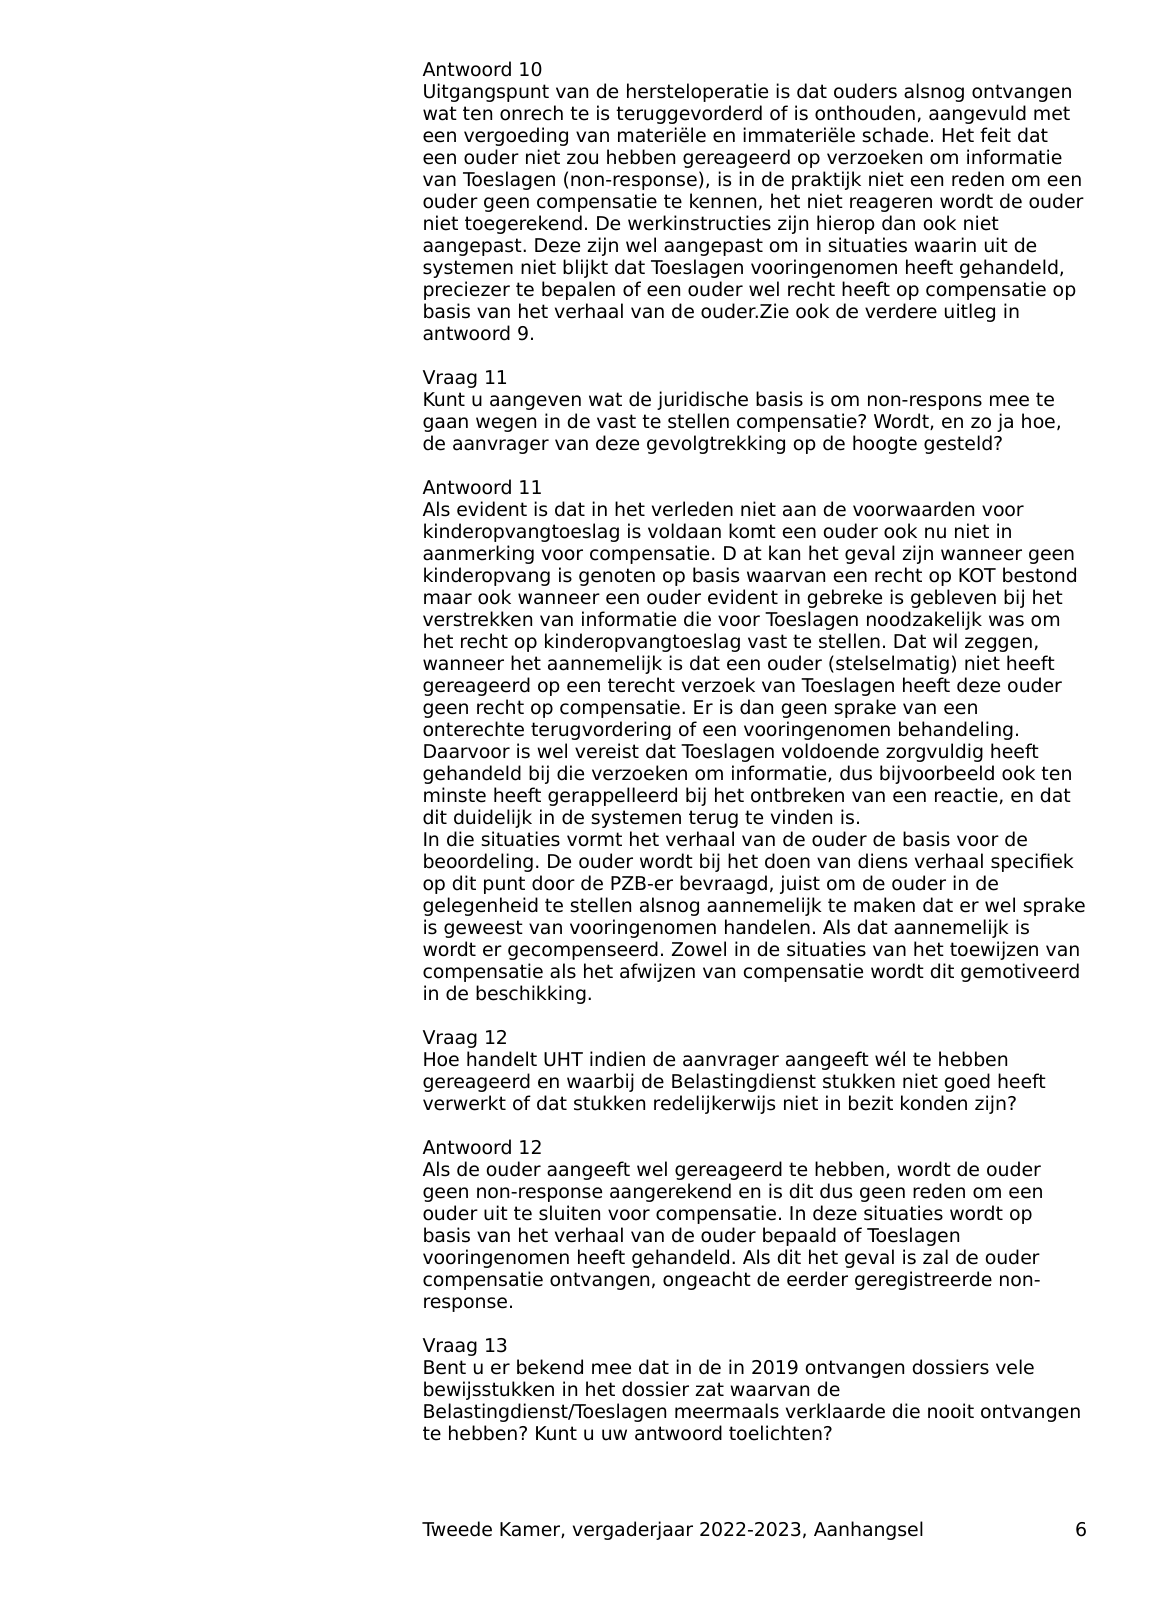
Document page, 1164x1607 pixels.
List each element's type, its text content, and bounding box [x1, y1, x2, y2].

text Hoe handelt UHT indien de aanvrager aangeeft wél te hebben gereageerd en waarbij de Belastingdienst stukken niet goed heeft verwerkt of dat stukken redelijkerwijs niet in bezit konden zijn? [422, 1049, 1087, 1115]
text Als evident is dat in het verleden niet aan de voorwaarden voor kinderopvangtoeslag is voldaan komt een ouder ook nu niet in aanmerking voor compensatie. D at kan het geval zijn wanneer geen kinderopvang is genoten op basis waarvan een recht op KOT bestond maar ook wanneer een ouder evident in gebreke is gebleven bij het verstrekken van informatie die voor Toeslagen noodzakelijk was om het recht op kinderopvangtoeslag vast te stellen. Dat wil zeggen, wanneer het aannemelijk is dat een ouder (stelselmatig) niet heeft gereageerd op een terecht verzoek van Toeslagen heeft deze ouder geen recht op compensatie. Er is dan geen sprake van een onterechte terugvordering of een vooringenomen behandeling. Daarvoor is wel vereist dat Toeslagen voldoende zorgvuldig heeft gehandeld bij die verzoeken om informatie, dus bijvoorbeeld ook ten minste heeft gerappelleerd bij het ontbreken van een reactie, en dat dit duidelijk in de systemen terug te vinden is. [422, 499, 1087, 829]
text Vraag 11 [422, 367, 1087, 389]
text Uitgangspunt van de hersteloperatie is dat ouders alsnog ontvangen wat ten onrech te is teruggevorderd of is onthouden, aangevuld met een vergoeding van materiële en immateriële schade. Het feit dat een ouder niet zou hebben gereageerd op verzoeken om informatie van Toeslagen (non-response), is in de praktijk niet een reden om een ouder geen compensatie te kennen, het niet reageren wordt de ouder niet toegerekend. De werkinstructies zijn hierop dan ook niet aangepast. Deze zijn wel aangepast om in situaties waarin uit de systemen niet blijkt dat Toeslagen vooringenomen heeft gehandeld, preciezer te bepalen of een ouder wel recht heeft op compensatie op basis van het verhaal van de ouder.Zie ook de verdere uitleg in antwoord 9. [422, 81, 1087, 345]
text Antwoord 11 [422, 477, 1087, 499]
text In die situaties vormt het verhaal van de ouder de basis voor de beoordeling. De ouder wordt bij het doen van diens verhaal specifiek op dit punt door de PZB-er bevraagd, juist om de ouder in de gelegenheid te stellen alsnog aannemelijk te maken dat er wel sprake is geweest van vooringenomen handelen. Als dat aannemelijk is wordt er gecompenseerd. Zowel in de situaties van het toewijzen van compensatie als het afwijzen van compensatie wordt dit gemotiveerd in de beschikking. [422, 829, 1087, 1004]
text Als de ouder aangeeft wel gereageerd te hebben, wordt de ouder geen non-response aangerekend en is dit dus geen reden om een ouder uit te sluiten voor compensatie. In deze situaties wordt op basis van het verhaal van de ouder bepaald of Toeslagen vooringenomen heeft gehandeld. Als dit het geval is zal de ouder compensatie ontvangen, ongeacht de eerder geregistreerde non-response. [422, 1159, 1087, 1313]
text Vraag 12 [422, 1027, 1087, 1049]
text Antwoord 12 [422, 1137, 1087, 1159]
text Vraag 13 [422, 1335, 1087, 1357]
text Bent u er bekend mee dat in de in 2019 ontvangen dossiers vele bewijsstukken in het dossier zat waarvan de Belastingdienst/Toeslagen meermaals verklaarde die nooit ontvangen te hebben? Kunt u uw antwoord toelichten? [422, 1357, 1087, 1445]
text Antwoord 10 [422, 59, 1087, 81]
text Kunt u aangeven wat de juridische basis is om non-respons mee te gaan wegen in de vast te stellen compensatie? Wordt, en zo ja hoe, de aanvrager van deze gevolgtrekking op de hoogte gesteld? [422, 389, 1087, 455]
